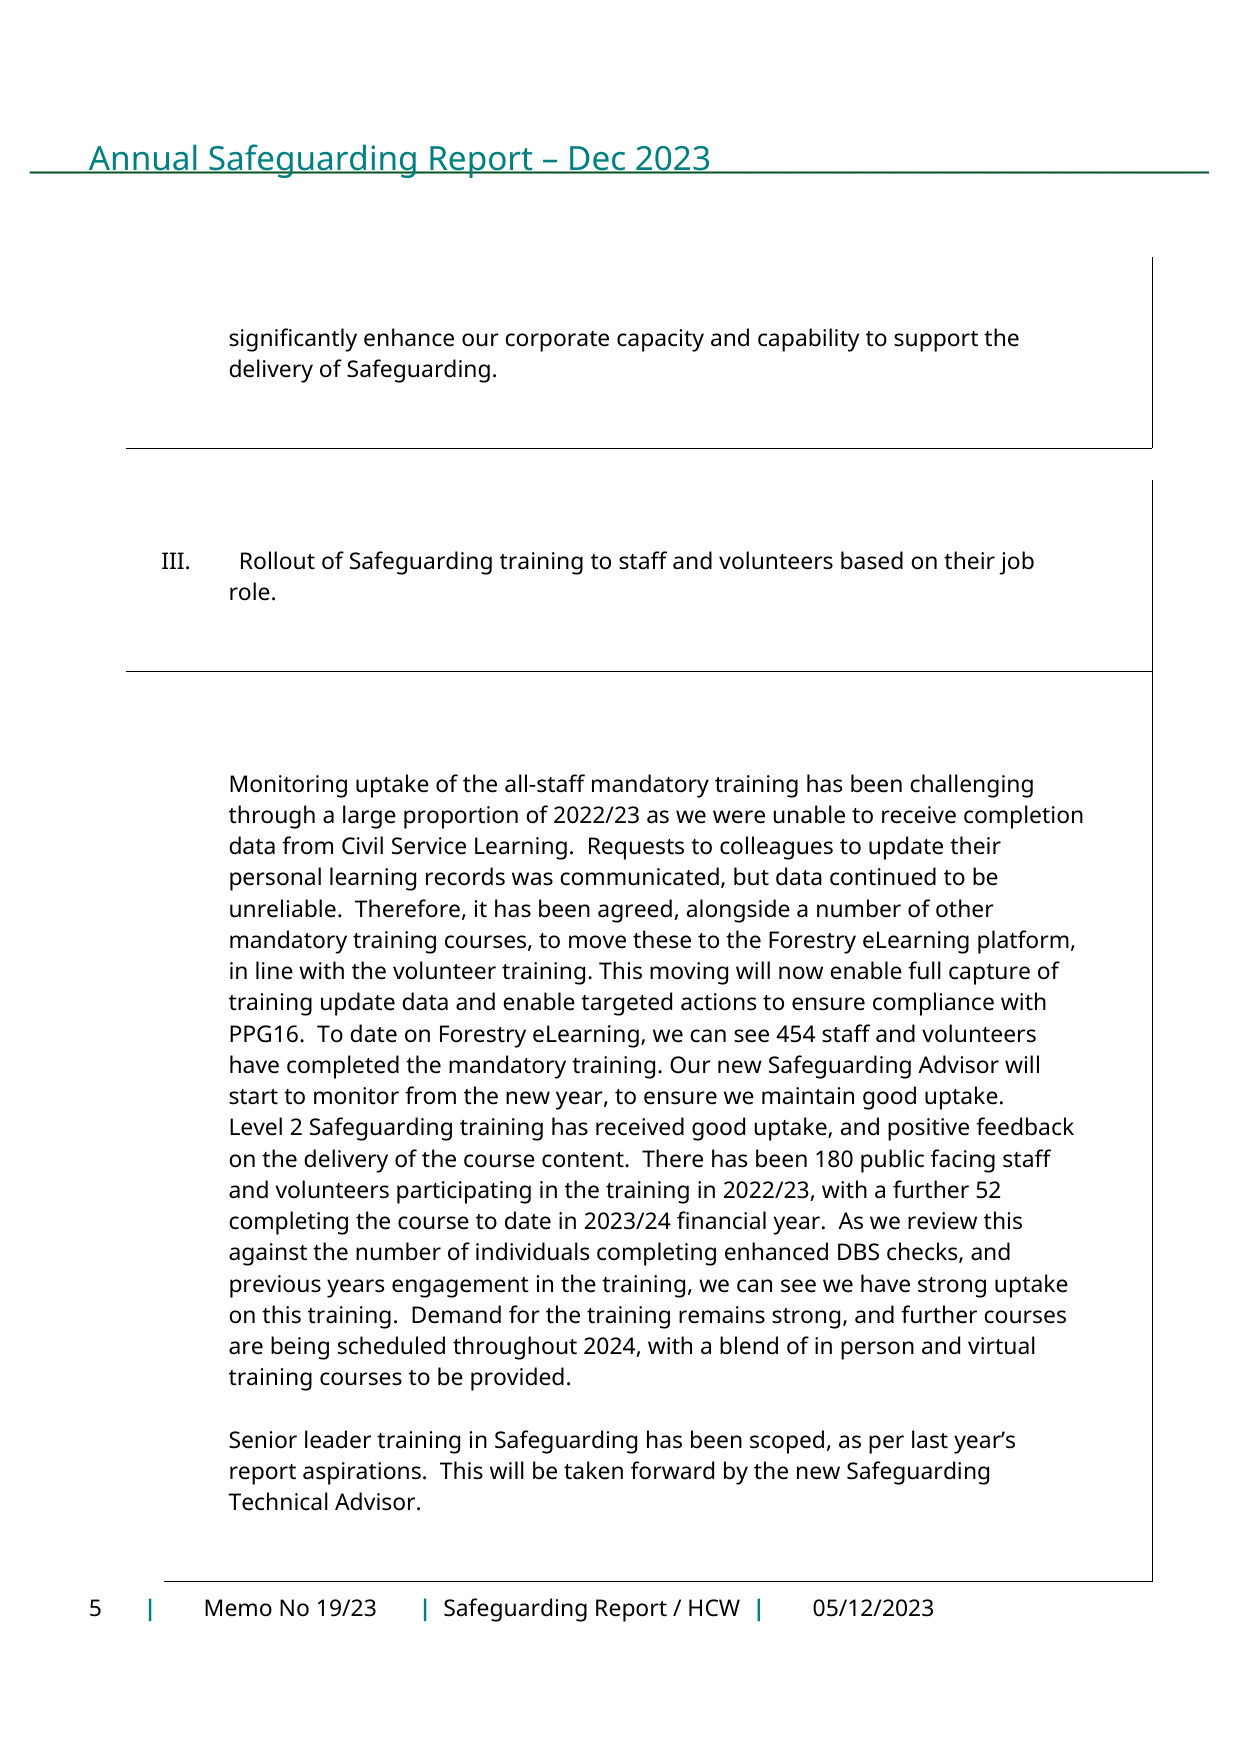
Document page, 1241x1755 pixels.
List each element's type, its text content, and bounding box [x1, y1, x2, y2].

text Senior leader training in Safeguarding has been scoped, as per last year’s report aspirations. This will be taken forward by the new Safeguarding Technical Advisor. [164, 1423, 1152, 1581]
list Rollout of Safeguarding training to staff and volunteers based on their job role. [126, 479, 1152, 671]
list significantly enhance our corporate capacity and capability to support the delivery of Safeguarding. [126, 257, 1152, 448]
text Level 2 Safeguarding training has received good uptake, and positive feedback on the delivery of the course content. There has been 180 public facing staff and volunteers participating in the training in 2022/23, with a further 52 completing the course to date in 2023/24 financial year. As we review this against the number of individuals completing enhanced DBS checks, and previous years engagement in the training, we can see we have strong uptake on this training. Demand for the training remains strong, and further courses are being scheduled throughout 2024, with a blend of in person and virtual training courses to be provided. [164, 1111, 1152, 1392]
text Monitoring uptake of the all-staff mandatory training has been challenging through a large proportion of 2022/23 as we were unable to receive completion data from Civil Service Learning. Requests to colleagues to update their personal learning records was communicated, but data continued to be unreliable. Therefore, it has been agreed, alongside a number of other mandatory training courses, to move these to the Forestry eLearning platform, in line with the volunteer training. This moving will now enable full capture of training update data and enable targeted actions to ensure compliance with PPG16. To date on Forestry eLearning, we can see 454 staff and volunteers have completed the mandatory training. Our new Safeguarding Advisor will start to monitor from the new year, to ensure we maintain good uptake. [164, 767, 1152, 1111]
